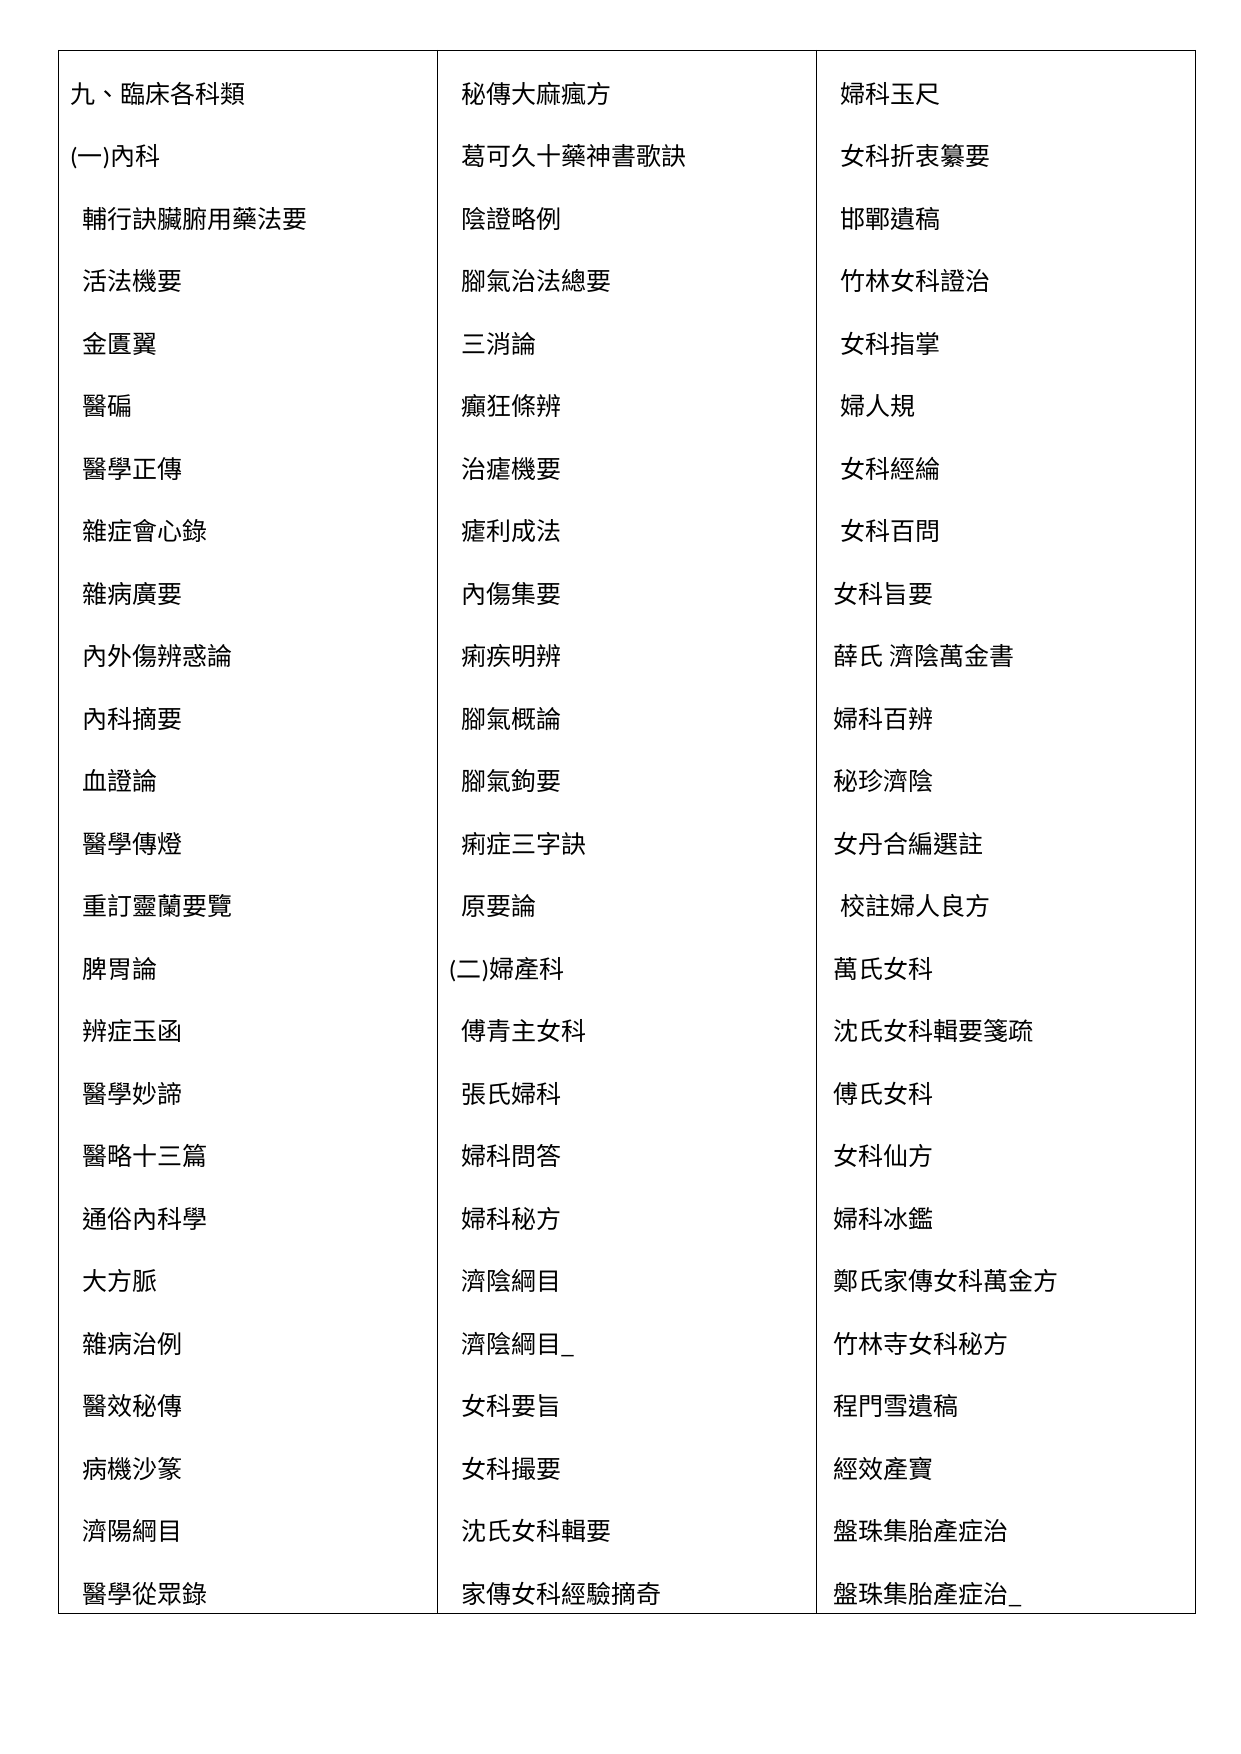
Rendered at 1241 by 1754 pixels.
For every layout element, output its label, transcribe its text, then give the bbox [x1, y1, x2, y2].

table_cell 秘傳大麻瘋方 葛可久十藥神書歌訣 陰證略例 腳氣治法總要 三消論 癲狂條辨 治瘧機要 瘧利成法 內傷集要 痢疾明辨 腳氣概論 腳氣鉤要 痢症三字訣 原要論 (二)婦產科 傅青主女科 張氏婦科 婦科問答 婦科秘方 濟陰綱目 濟陰綱目_ 女科要旨 女科撮要 沈氏女科輯要 家傳女科經驗摘奇 [438, 51, 816, 1613]
table_cell 九、臨床各科類 (一)內科 輔行訣臟腑用藥法要 活法機要 金匱翼 醫碥 醫學正傳 雜症會心錄 雜病廣要 內外傷辨惑論 內科摘要 血證論 醫學傳燈 重訂靈蘭要覽 脾胃論 辨症玉函 醫學妙諦 醫略十三篇 通俗內科學 大方脈 雜病治例 醫效秘傳 病機沙篆 濟陽綱目 醫學從眾錄 [59, 51, 437, 1613]
table_cell 婦科玉尺 女科折衷纂要 邯鄲遺稿 竹林女科證治 女科指掌 婦人規 女科經綸 女科百問 女科旨要 薛氏 濟陰萬金書 婦科百辨 秘珍濟陰 女丹合編選註 校註婦人良方 萬氏女科 沈氏女科輯要箋疏 傅氏女科 女科仙方 婦科冰鑑 鄭氏家傳女科萬金方 竹林寺女科秘方 程門雪遺稿 經效產寶 盤珠集胎產症治 盤珠集胎產症治_ [817, 51, 1195, 1613]
